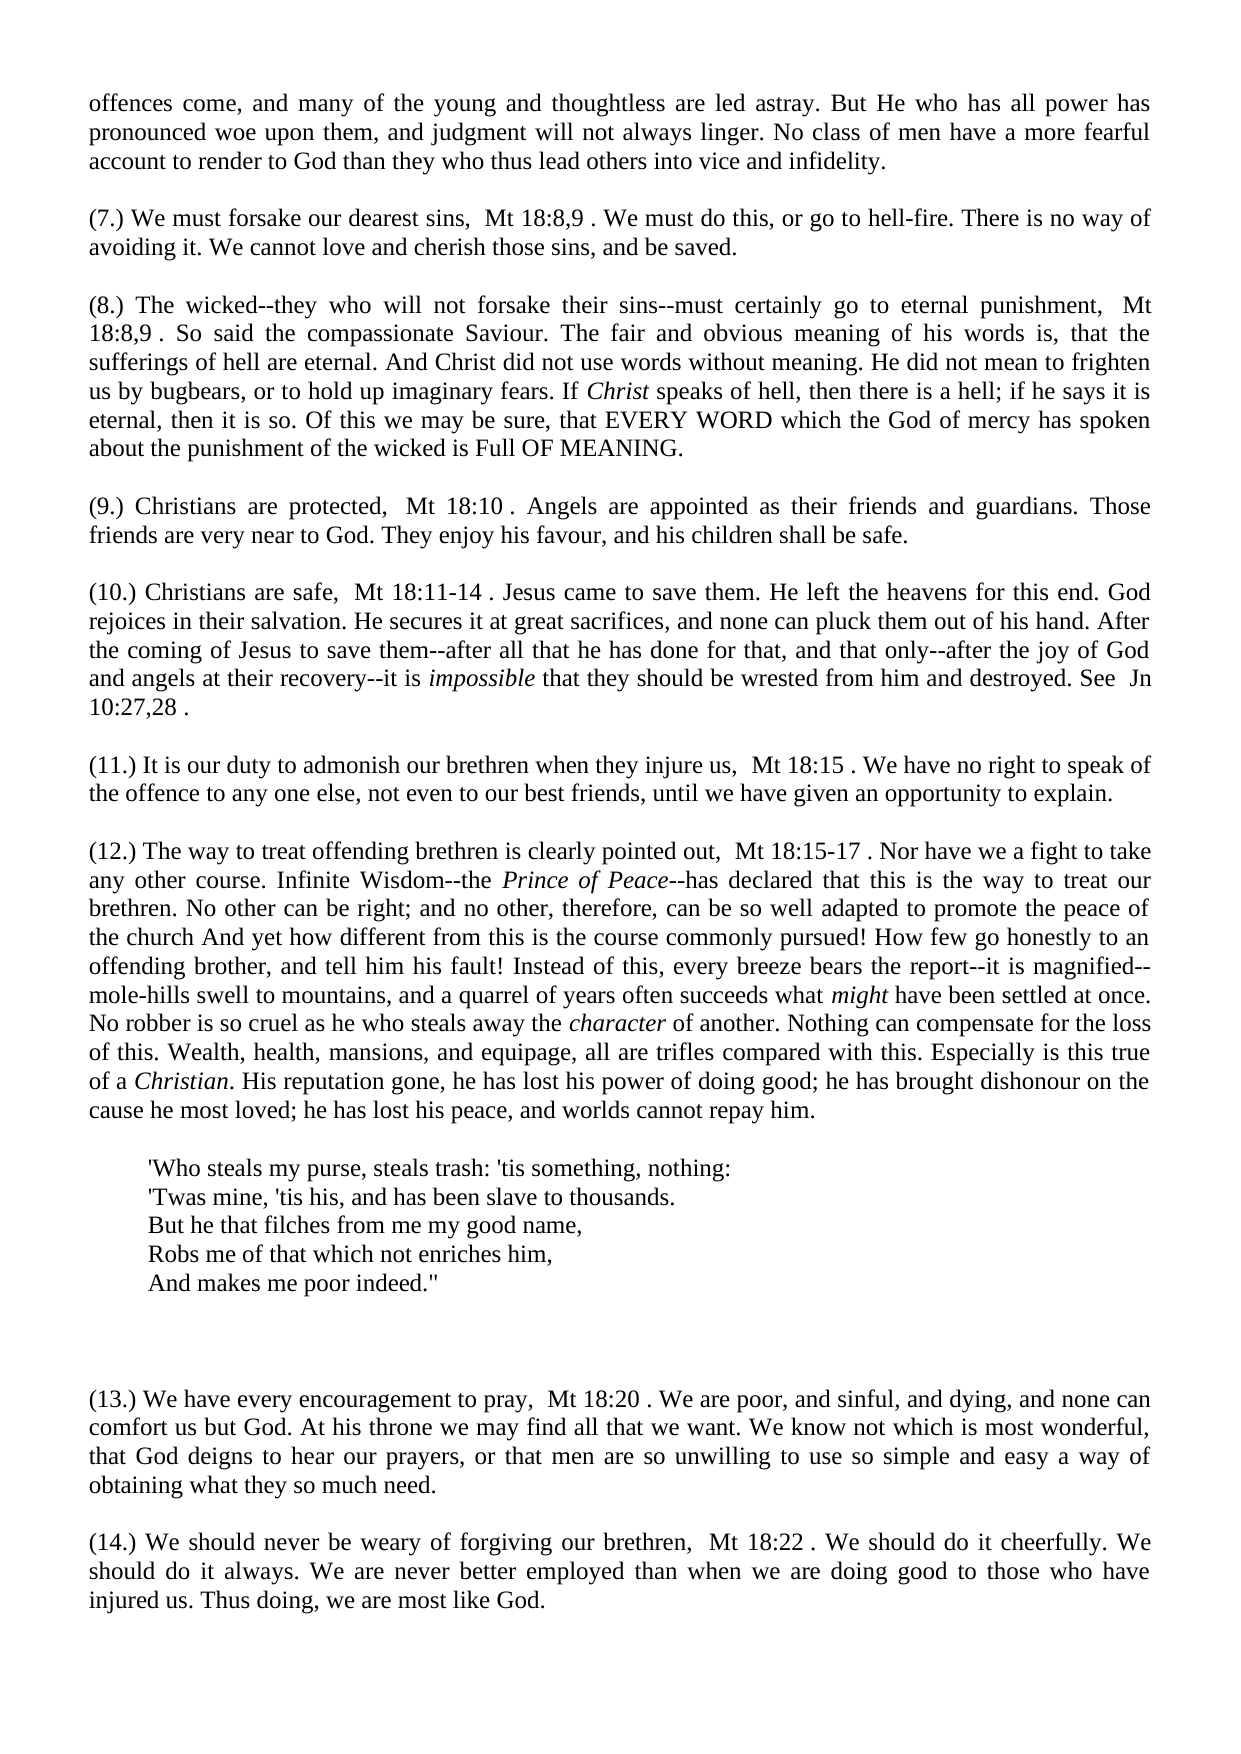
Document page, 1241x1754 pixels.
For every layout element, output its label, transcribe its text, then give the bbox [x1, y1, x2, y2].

text 'Who steals my purse, steals trash: 'tis something, nothing: 'Twas mine, 'tis his, and has been slave to thousands. But he that filches from me my good name, Robs me of that which not enriches him, And makes me poor indeed." [148, 1153, 1093, 1297]
text offences come, and many of the young and thoughtless are led astray. But He who has all power has pronounced woe upon them, and judgment will not always linger. No class of men have a more fearful account to render to God than they who thus lead others into vice and infidelity. (7.) We must forsake our dearest sins, Mt 18:8,9 . We must do this, or go to hell-fire. There is no way of avoiding it. We cannot love and cherish those sins, and be saved. (8.) The wicked--they who will not forsake their sins--must certainly go to eternal punishment, Mt 18:8,9 . So said the compassionate Saviour. The fair and obvious meaning of his words is, that the sufferings of hell are eternal. And Christ did not use words without meaning. He did not mean to frighten us by bugbears, or to hold up imaginary fears. If Christ speaks of hell, then there is a hell; if he says it is eternal, then it is so. Of this we may be sure, that EVERY WORD which the God of mercy has spoken about the punishment of the wicked is Full OF MEANING. (9.) Christians are protected, Mt 18:10 . Angels are appointed as their friends and guardians. Those friends are very near to God. They enjoy his favour, and his children shall be safe. (10.) Christians are safe, Mt 18:11-14 . Jesus came to save them. He left the heavens for this end. God rejoices in their salvation. He secures it at great sacrifices, and none can pluck them out of his hand. After the coming of Jesus to save them--after all that he has done for that, and that only--after the joy of God and angels at their recovery--it is impossible that they should be wrested from him and destroyed. See Jn 10:27,28 . (11.) It is our duty to admonish our brethren when they injure us, Mt 18:15 . We have no right to speak of the offence to any one else, not even to our best friends, until we have given an opportunity to explain. (12.) The way to treat offending brethren is clearly pointed out, Mt 18:15-17 . Nor have we a fight to take any other course. Infinite Wisdom--the Prince of Peace--has declared that this is the way to treat our brethren. No other can be right; and no other, therefore, can be so well adapted to promote the peace of the church And yet how different from this is the course commonly pursued! How few go honestly to an offending brother, and tell him his fault! Instead of this, every breeze bears the report--it is magnified-- mole-hills swell to mountains, and a quarrel of years often succeeds what might have been settled at once. No robber is so cruel as he who steals away the character of another. Nothing can compensate for the loss of this. Wealth, health, mansions, and equipage, all are trifles compared with this. Especially is this true of a Christian. His reputation gone, he has lost his power of doing good; he has brought dishonour on the cause he most loved; he has lost his peace, and worlds cannot repay him. [88, 88, 1152, 1123]
text (13.) We have every encouragement to pray, Mt 18:20 . We are poor, and sinful, and dying, and none can comfort us but God. At his throne we may find all that we want. We know not which is most wonderful, that God deigns to hear our prayers, or that men are so unwilling to use so simple and easy a way of obtaining what they so much need. (14.) We should never be weary of forgiving our brethren, Mt 18:22 . We should do it cheerfully. We should do it always. We are never better employed than when we are doing good to those who have injured us. Thus doing, we are most like God. [88, 1326, 1152, 1642]
